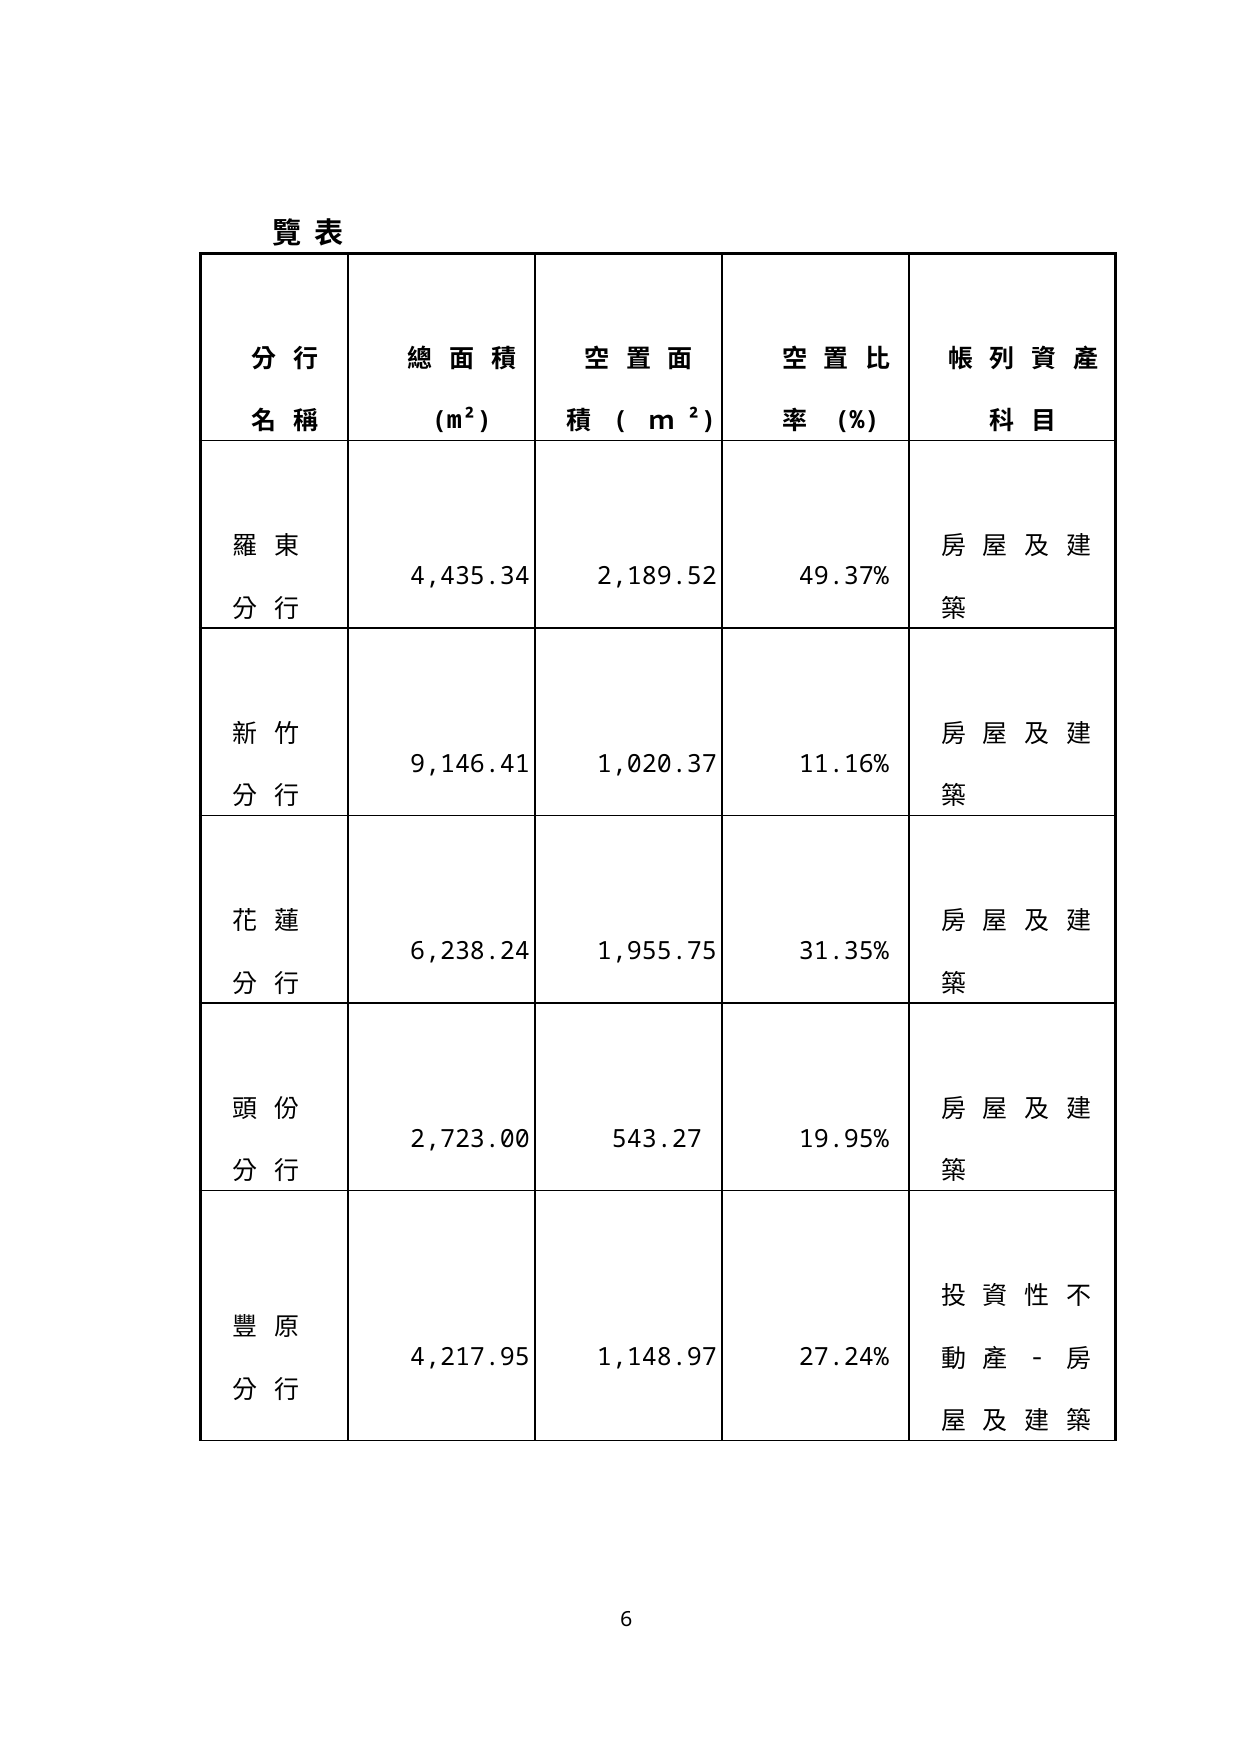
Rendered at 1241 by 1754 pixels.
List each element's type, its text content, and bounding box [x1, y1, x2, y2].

table_cell 豐原分行 [202, 1191, 347, 1439]
table_cell 543.27 [536, 1004, 721, 1189]
table_cell 6,238.24 [349, 816, 534, 1002]
table_cell 1,148.97 [536, 1191, 721, 1439]
table_cell 9,146.41 [349, 629, 534, 814]
table_cell 4,435.34 [349, 441, 534, 627]
table_cell 房屋及建築 [910, 441, 1114, 627]
table_cell 4,217.95 [349, 1191, 534, 1439]
table_header 分行名稱 [202, 255, 347, 439]
table_cell 2,189.52 [536, 441, 721, 627]
table_cell 19.95% [723, 1004, 908, 1189]
table_header 總面積(m²) [349, 255, 534, 439]
table_cell 11.16% [723, 629, 908, 814]
table_cell 房屋及建築 [910, 816, 1114, 1002]
table_cell 31.35% [723, 816, 908, 1002]
table_header 帳列資產科目 [910, 255, 1114, 439]
table_cell 羅東分行 [202, 441, 347, 627]
table_cell 27.24% [723, 1191, 908, 1439]
table_cell 新竹分行 [202, 629, 347, 814]
table_cell 2,723.00 [349, 1004, 534, 1189]
table_cell 49.37% [723, 441, 908, 627]
table_cell 頭份分行 [202, 1004, 347, 1189]
table_cell 房屋及建築 [910, 1004, 1114, 1189]
table_cell 1,020.37 [536, 629, 721, 814]
text 覽表 [197, 189, 1058, 252]
table_header 空置比率(%) [723, 255, 908, 439]
table_cell 投資性不動產-房屋及建築 [910, 1191, 1114, 1439]
table_cell 1,955.75 [536, 816, 721, 1002]
table_cell 花蓮分行 [202, 816, 347, 1002]
table_cell 房屋及建築 [910, 629, 1114, 814]
table_header 空置面積(ｍ²) [536, 255, 721, 439]
